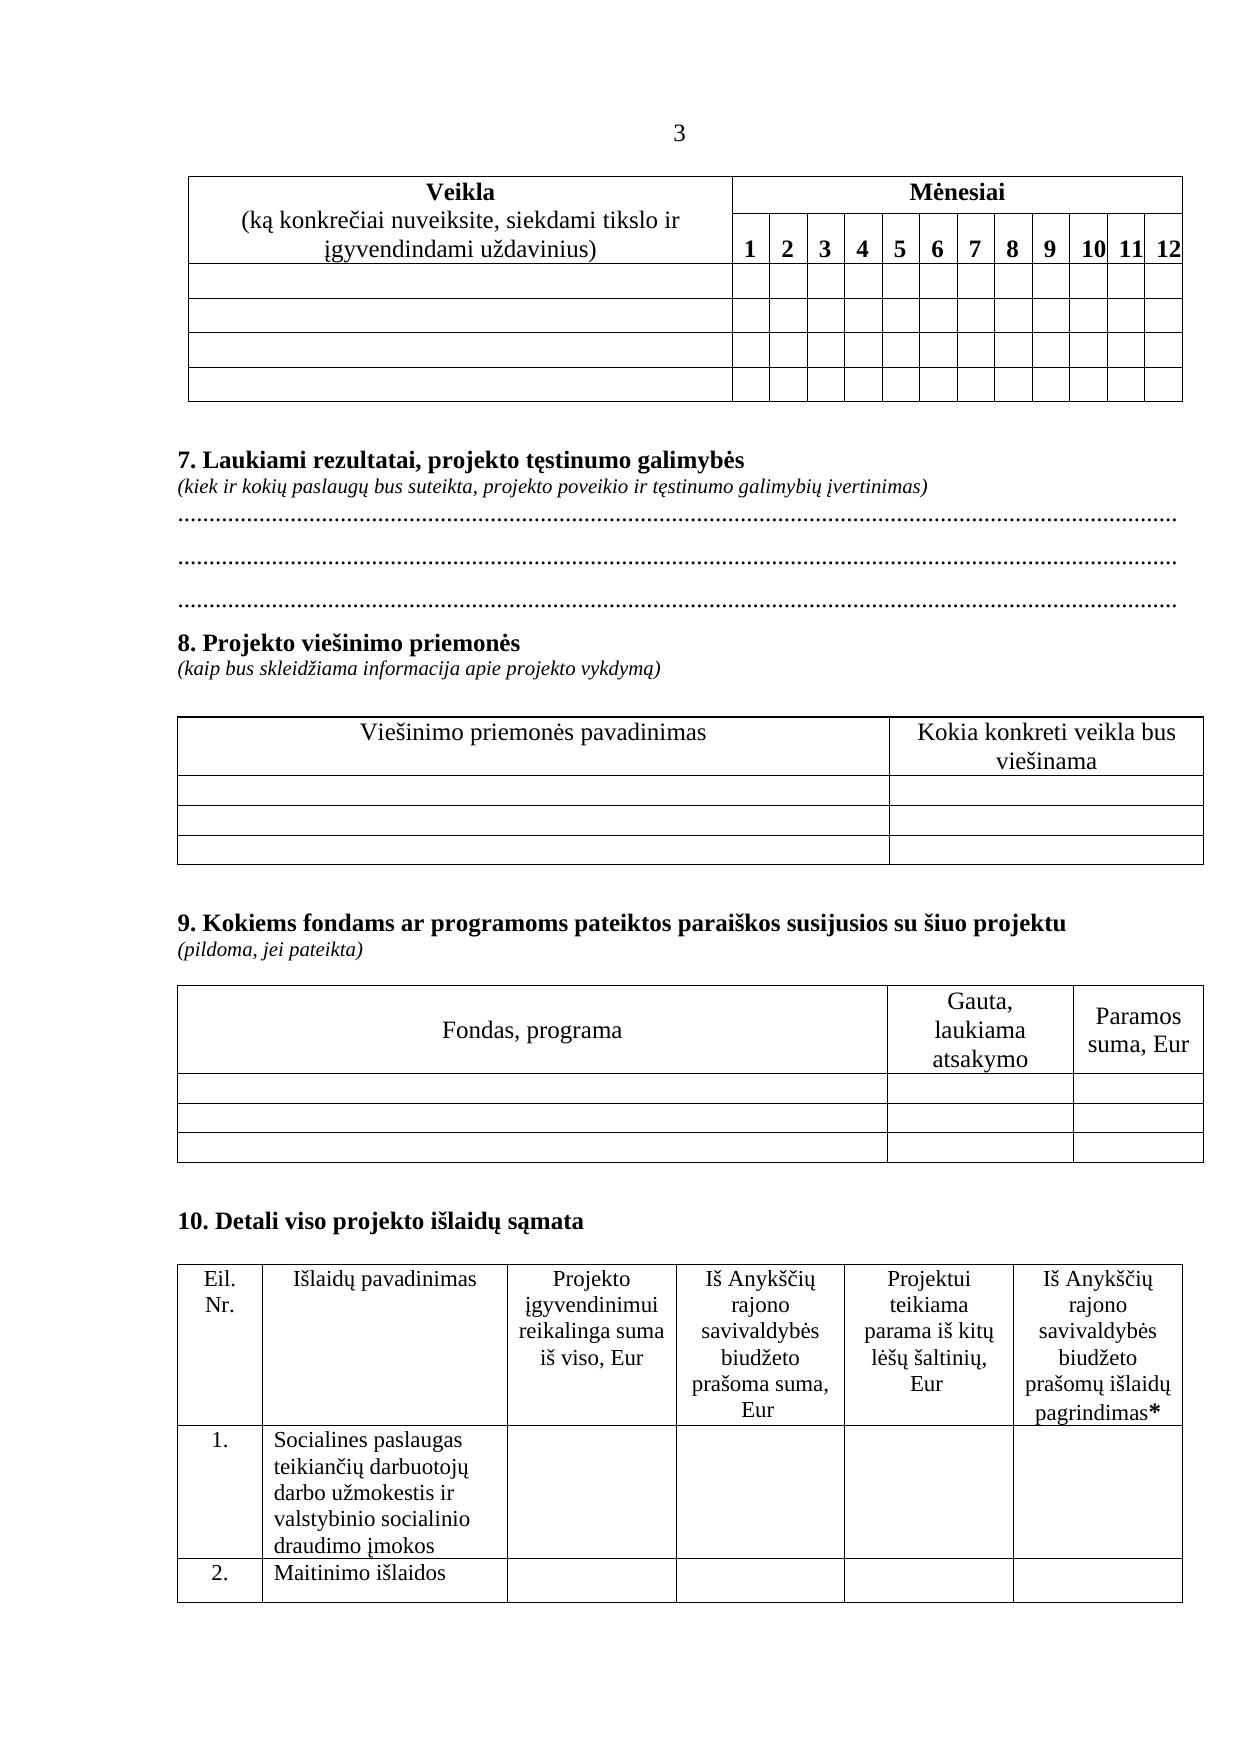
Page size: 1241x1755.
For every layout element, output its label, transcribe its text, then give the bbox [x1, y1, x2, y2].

table_cell [1108, 299, 1144, 332]
table_cell [1074, 1104, 1203, 1132]
table_cell [770, 299, 807, 332]
table_cell [1070, 264, 1107, 297]
table_cell [1145, 333, 1182, 367]
table_cell [888, 1133, 1073, 1162]
table_header Projektui teikiama parama iš kitų lėšų šaltinių, Eur [845, 1265, 1013, 1425]
text (kiek ir kokių paslaugų bus suteikta, projekto poveikio ir tęstinumo galimybių įvertinimas) [177, 474, 1181, 498]
table_cell [883, 368, 919, 401]
table_cell [189, 299, 732, 332]
table_cell [733, 264, 769, 297]
text 8. Projekto viešinimo priemonės [177, 628, 1181, 656]
table_cell 10 [1070, 214, 1107, 263]
table_cell [677, 1426, 844, 1558]
table_cell [883, 264, 919, 297]
table_cell [1070, 299, 1107, 332]
table_cell [178, 806, 889, 834]
table_cell [770, 264, 807, 297]
table_cell [677, 1559, 844, 1602]
table_cell Socialines paslaugas teikiančių darbuotojų darbo užmokestis ir valstybinio socialinio draudimo įmokos [263, 1426, 507, 1558]
table_cell [1108, 264, 1144, 297]
table_cell [508, 1559, 676, 1602]
table_cell 2. [178, 1559, 262, 1602]
table_cell [958, 333, 994, 367]
table_cell 1. [178, 1426, 262, 1558]
table_cell [189, 333, 732, 367]
table_cell [178, 1074, 887, 1102]
table_cell [733, 368, 769, 401]
table_cell [883, 333, 919, 367]
table_cell [1014, 1426, 1182, 1558]
table_cell [1108, 368, 1144, 401]
table_header Projekto įgyvendinimui reikalinga suma iš viso, Eur [508, 1265, 676, 1425]
table_cell 3 [808, 214, 844, 263]
table_header Gauta, laukiama atsakymo [888, 986, 1073, 1073]
table_cell [920, 333, 957, 367]
table_cell 11 [1108, 214, 1144, 263]
table_cell [888, 1104, 1073, 1132]
table_cell [920, 299, 957, 332]
text 9. Kokiems fondams ar programoms pateiktos paraiškos susijusios su šiuo projektu [177, 908, 1181, 937]
table_cell [845, 1559, 1013, 1602]
table_cell [189, 264, 732, 297]
table_header Fondas, programa [178, 986, 887, 1073]
table_header Mėnesiai [733, 177, 1182, 213]
table_cell [178, 1133, 887, 1162]
table_cell 6 [920, 214, 957, 263]
table_cell [808, 264, 844, 297]
table_cell [1074, 1074, 1203, 1102]
table_cell [178, 1104, 887, 1132]
text 7. Laukiami rezultatai, projekto tęstinumo galimybės [177, 445, 1181, 474]
table_cell [845, 299, 882, 332]
table_header Iš Anykščių rajono savivaldybės biudžeto prašomų išlaidų pagrindimas* [1014, 1265, 1182, 1425]
table_cell [1070, 368, 1107, 401]
table_cell 8 [995, 214, 1032, 263]
table_cell [890, 806, 1203, 834]
table_cell 12 [1145, 214, 1182, 263]
table_cell 5 [883, 214, 919, 263]
table_cell [508, 1426, 676, 1558]
table_cell [733, 299, 769, 332]
table_cell [1108, 333, 1144, 367]
table_header Viešinimo priemonės pavadinimas [178, 718, 889, 775]
table_cell [1014, 1559, 1182, 1602]
table_cell [890, 836, 1203, 864]
table_cell 1 [733, 214, 769, 263]
table_cell [883, 299, 919, 332]
table_cell [958, 264, 994, 297]
table_header Veikla (ką konkrečiai nuveiksite, siekdami tikslo ir įgyvendindami uždavinius) [189, 177, 732, 263]
table_cell [845, 368, 882, 401]
table_cell [1070, 333, 1107, 367]
table_cell [890, 776, 1203, 805]
table_cell [808, 299, 844, 332]
table_cell [995, 333, 1032, 367]
table_cell [808, 333, 844, 367]
table_cell [920, 368, 957, 401]
table_cell [770, 333, 807, 367]
table_cell [888, 1074, 1073, 1102]
table_cell [1074, 1133, 1203, 1162]
text ................................................................................................................................................................................................................................................................................................................................................................................................................................................................................................ [177, 498, 1181, 613]
table_cell 2 [770, 214, 807, 263]
table_cell 9 [1033, 214, 1069, 263]
table_cell [178, 836, 889, 864]
table_header Išlaidų pavadinimas [263, 1265, 507, 1425]
table_header Iš Anykščių rajono savivaldybės biudžeto prašoma suma, Eur [677, 1265, 844, 1425]
table_cell [1033, 299, 1069, 332]
table_cell [733, 333, 769, 367]
table_cell [1033, 333, 1069, 367]
table_cell Maitinimo išlaidos [263, 1559, 507, 1602]
table_cell [995, 368, 1032, 401]
table_cell [845, 1426, 1013, 1558]
table_cell [958, 299, 994, 332]
text (pildoma, jei pateikta) [177, 937, 1181, 961]
table_cell [1145, 368, 1182, 401]
table_cell [178, 776, 889, 805]
table_cell [1145, 264, 1182, 297]
table_cell [845, 264, 882, 297]
table_cell [958, 368, 994, 401]
table_header Eil. Nr. [178, 1265, 262, 1425]
table_cell [1145, 299, 1182, 332]
table_cell [845, 333, 882, 367]
table_cell [1033, 368, 1069, 401]
table_header Kokia konkreti veikla bus viešinama [890, 718, 1203, 775]
table_cell [770, 368, 807, 401]
table_cell [920, 264, 957, 297]
table_cell [995, 299, 1032, 332]
table_cell [1033, 264, 1069, 297]
table_header Paramos suma, Eur [1074, 986, 1203, 1073]
text 10. Detali viso projekto išlaidų sąmata [177, 1206, 1181, 1235]
table_cell [808, 368, 844, 401]
table_cell [189, 368, 732, 401]
text (kaip bus skleidžiama informacija apie projekto vykdymą) [177, 656, 1181, 680]
table_cell 4 [845, 214, 882, 263]
table_cell [995, 264, 1032, 297]
table_cell 7 [958, 214, 994, 263]
